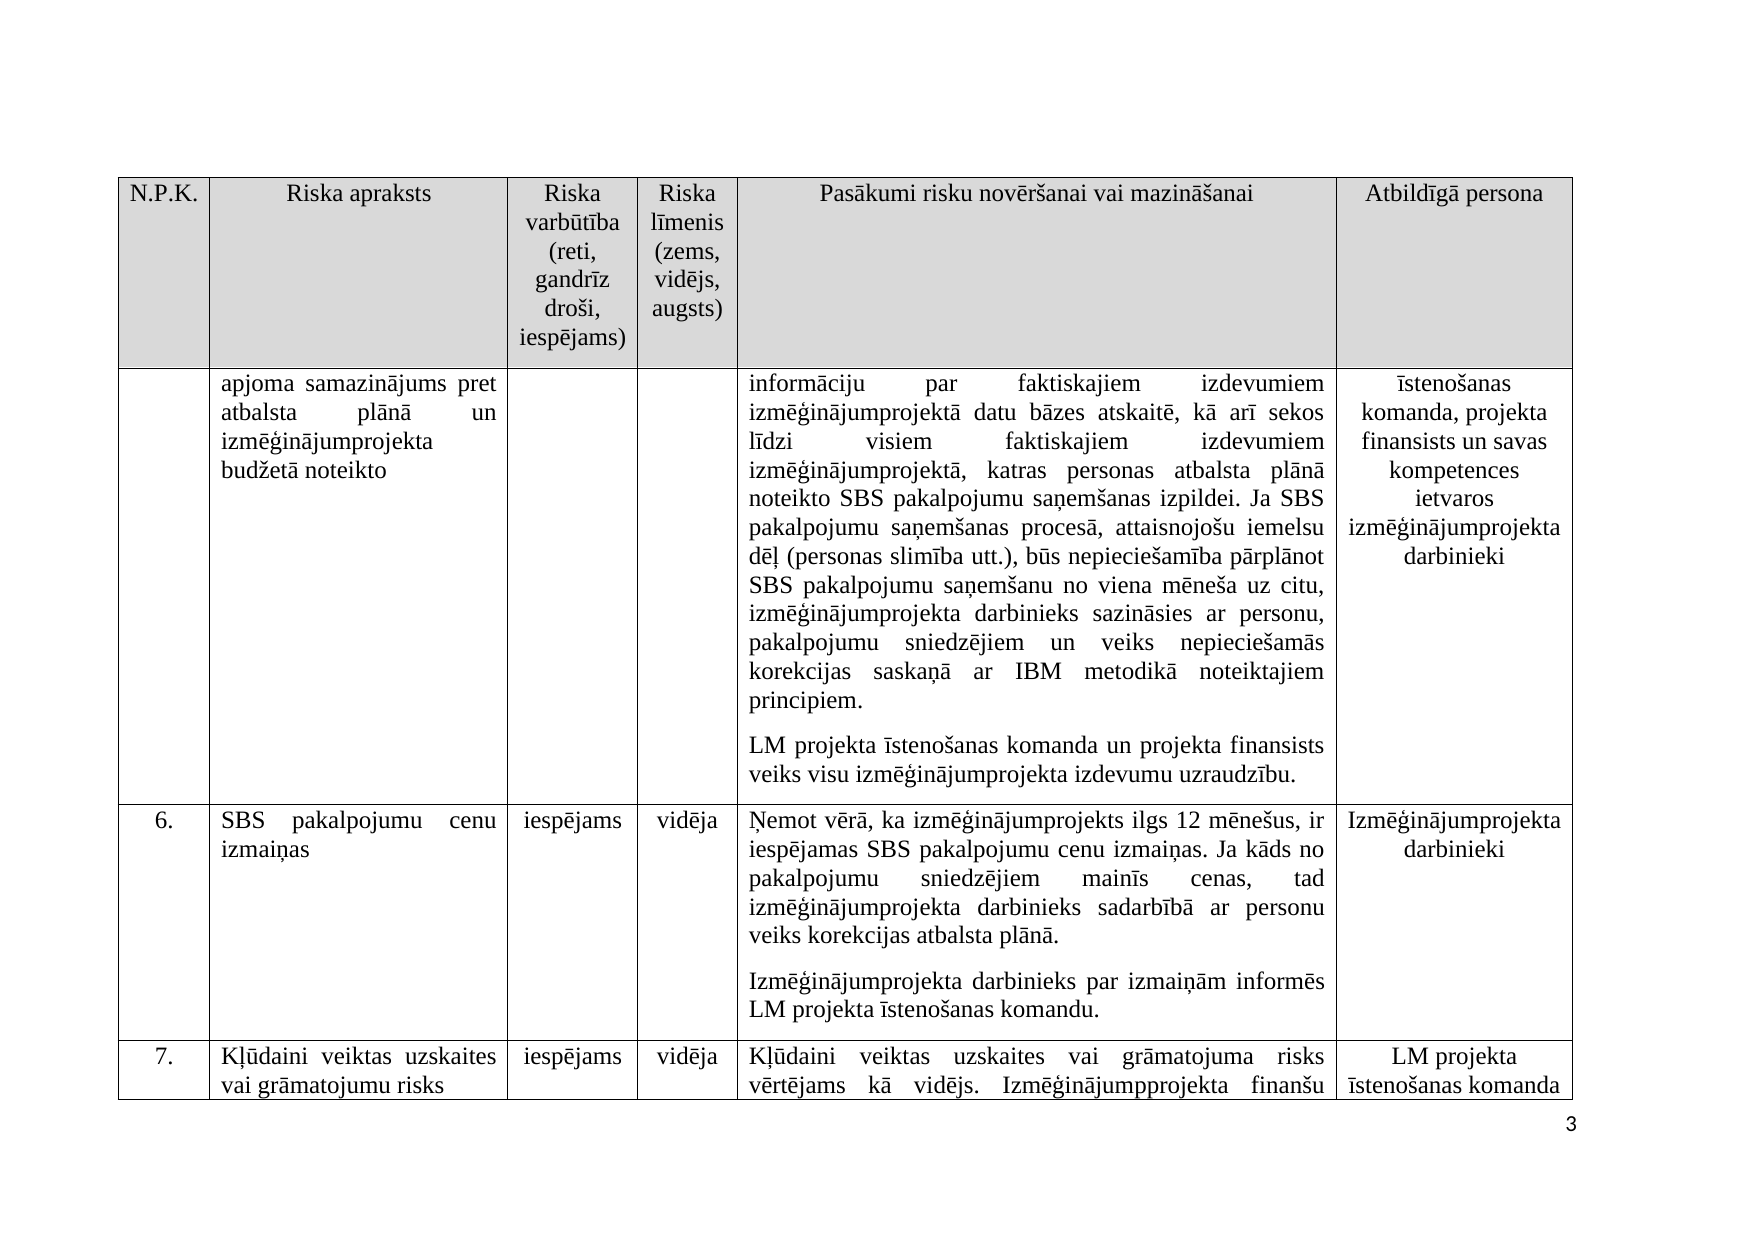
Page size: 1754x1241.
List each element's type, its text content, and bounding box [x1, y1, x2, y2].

table_header Riska līmenis (zems, vidējs, augsts) [638, 178, 737, 367]
table_cell 7. [119, 1041, 209, 1098]
table_cell 5. [119, 369, 209, 804]
table_cell Ņemot vērā, ka izmēģinājumprojekts ilgs 12 mēnešus, ir iespējamas SBS pakalpojumu cenu izmaiņas. Ja kāds no pakalpojumu sniedzējiem mainīs cenas, tad izmēģinājumprojekta darbinieks sadarbībā ar personu veiks korekcijas atbalsta plānā. Izmēģinājumprojekta darbinieks par izmaiņām informēs LM projekta īstenošanas komandu. [738, 805, 1336, 1040]
table_cell iespējams [508, 369, 637, 804]
table_cell vidēja [638, 369, 737, 804]
table_cell iespējams [508, 1041, 637, 1098]
table_header Riska apraksts [210, 178, 507, 367]
table_cell 6. [119, 805, 209, 1040]
table_cell Izmēģinājumprojekta darbinieki [1337, 805, 1572, 1040]
table_cell Faktiski veikto izdevumu apjoma samazinājums pret atbalsta plānā un izmēģinājumprojekta budžetā noteikto [210, 369, 507, 804]
table_cell LM projekta īstenošanas komanda, projekta finansists un savas kompetences ietvaros izmēģinājumprojekta darbinieki [1337, 369, 1572, 804]
table_cell Izmēģinājumprojekta darbinieki regulāri vadīs informāciju par faktiskajiem izdevumiem izmēģinājumprojektā datu bāzes atskaitē, kā arī sekos līdzi visiem faktiskajiem izdevumiem izmēģinājumprojektā, katras personas atbalsta plānā noteikto SBS pakalpojumu saņemšanas izpildei. Ja SBS pakalpojumu saņemšanas procesā, attaisnojošu iemelsu dēļ (personas slimība utt.), būs nepieciešamība pārplānot SBS pakalpojumu saņemšanu no viena mēneša uz citu, izmēģinājumprojekta darbinieks sazināsies ar personu, pakalpojumu sniedzējiem un veiks nepieciešamās korekcijas saskaņā ar IBM metodikā noteiktajiem principiem. LM projekta īstenošanas komanda un projekta finansists veiks visu izmēģinājumprojekta izdevumu uzraudzību. [738, 369, 1336, 804]
table_cell iespējams [508, 805, 637, 1040]
table_header Riska varbūtība (reti, gandrīz droši, iespējams) [508, 178, 637, 367]
table_cell Kļūdaini veiktas uzskaites vai grāmatojuma risks vērtējams kā vidējs. Izmēģinājumpprojekta finanšu [738, 1041, 1336, 1098]
table_header Atbildīgā persona [1337, 178, 1572, 367]
table_header N.P.K. [119, 178, 209, 367]
table_cell SBS pakalpojumu cenu izmaiņas [210, 805, 507, 1040]
table_cell vidēja [638, 805, 737, 1040]
table_header Pasākumi risku novēršanai vai mazināšanai [738, 178, 1336, 367]
table_cell vidēja [638, 1041, 737, 1098]
